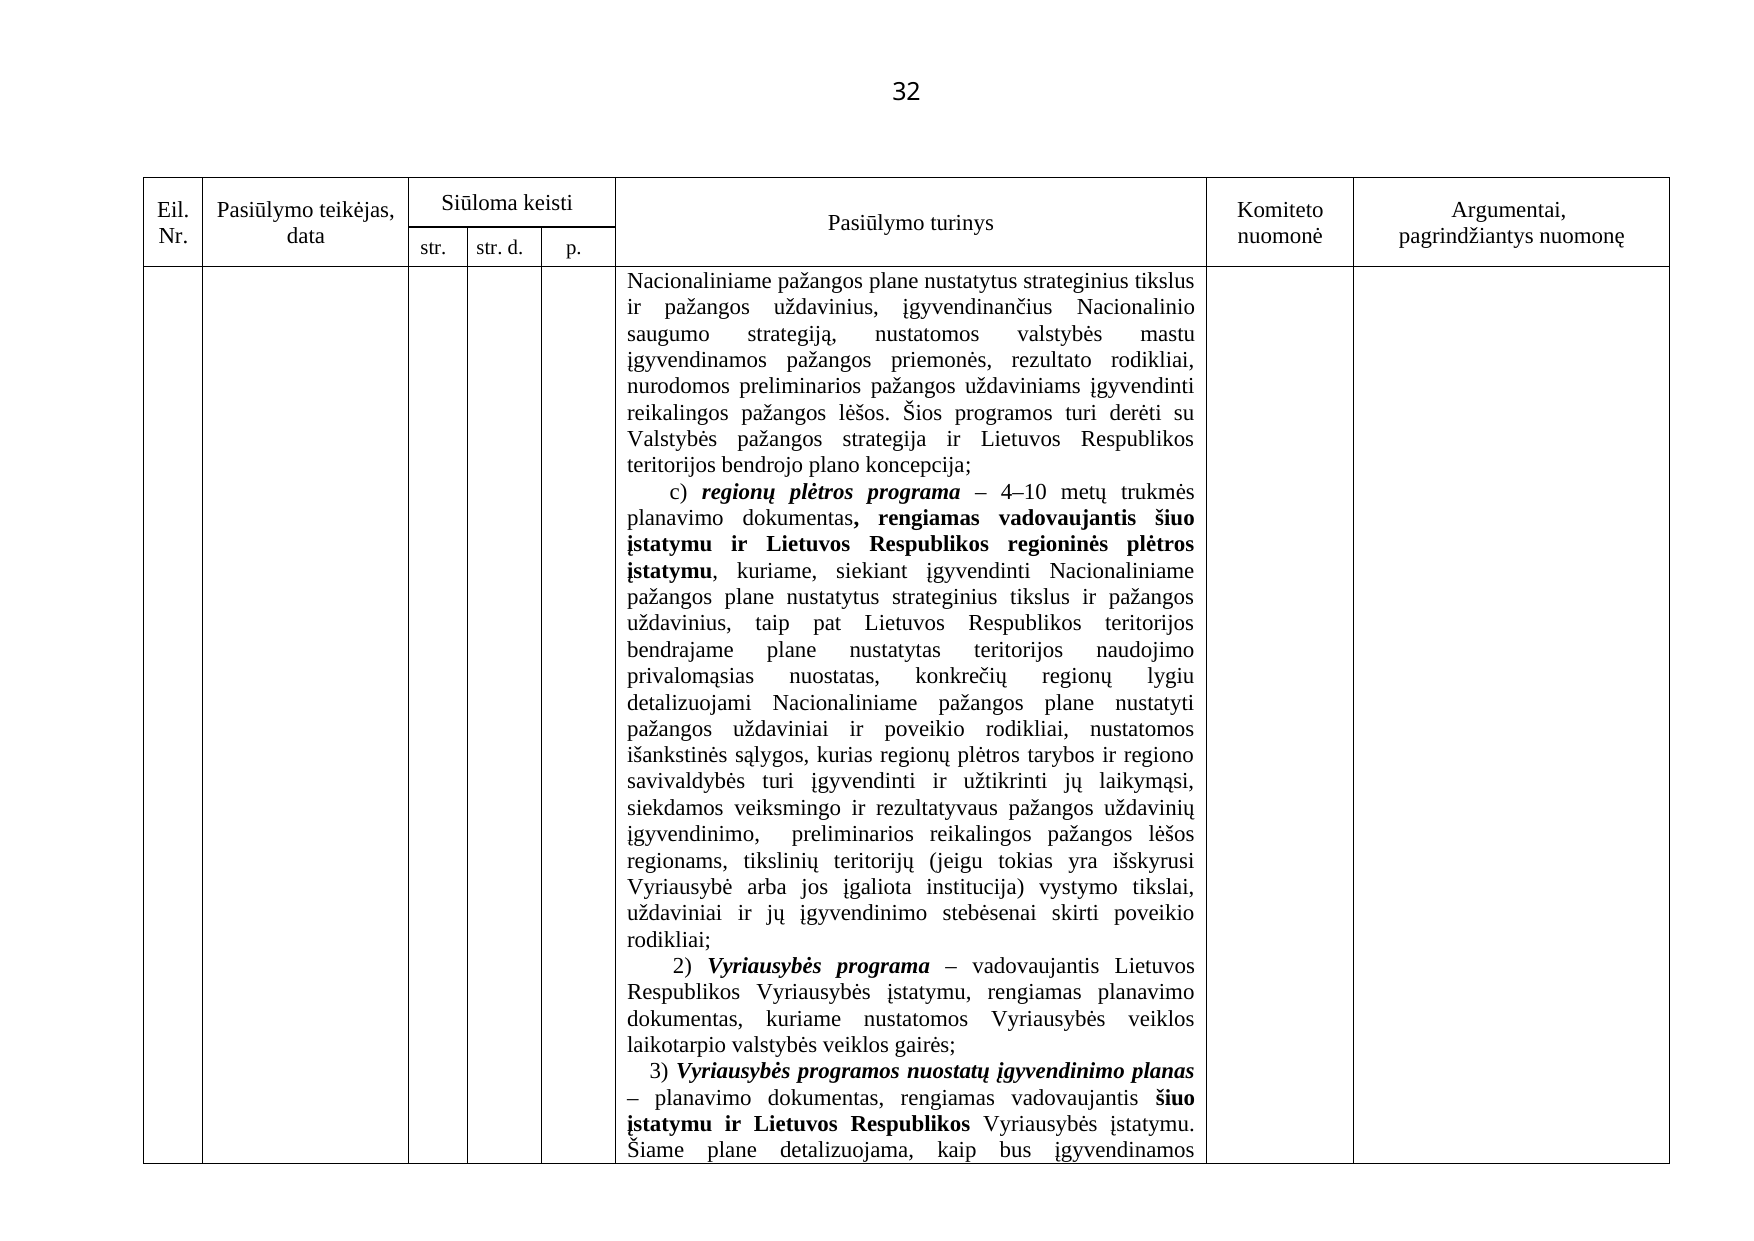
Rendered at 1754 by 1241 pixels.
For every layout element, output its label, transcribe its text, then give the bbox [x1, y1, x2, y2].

table_header Eil. Nr. [144, 178, 202, 266]
table_cell Nacionaliniame pažangos plane nustatytus strateginius tikslus ir pažangos uždavinius, įgyvendinančius Nacionalinio saugumo strategiją, nustatomos valstybės mastu įgyvendinamos pažangos priemonės, rezultato rodikliai, nurodomos preliminarios pažangos uždaviniams įgyvendinti reikalingos pažangos lėšos. Šios programos turi derėti su Valstybės pažangos strategija ir Lietuvos Respublikos teritorijos bendrojo plano koncepcija; c) regionų plėtros programa – 4–10 metų trukmės planavimo dokumentas, rengiamas vadovaujantis šiuo įstatymu ir Lietuvos Respublikos regioninės plėtros įstatymu, kuriame, siekiant įgyvendinti Nacionaliniame pažangos plane nustatytus strateginius tikslus ir pažangos uždavinius, taip pat Lietuvos Respublikos teritorijos bendrajame plane nustatytas teritorijos naudojimo privalomąsias nuostatas, konkrečių regionų lygiu detalizuojami Nacionaliniame pažangos plane nustatyti pažangos uždaviniai ir poveikio rodikliai, nustatomos išankstinės sąlygos, kurias regionų plėtros tarybos ir regiono savivaldybės turi įgyvendinti ir užtikrinti jų laikymąsi, siekdamos veiksmingo ir rezultatyvaus pažangos uždavinių įgyvendinimo, preliminarios reikalingos pažangos lėšos regionams, tikslinių teritorijų (jeigu tokias yra išskyrusi Vyriausybė arba jos įgaliota institucija) vystymo tikslai, uždaviniai ir jų įgyvendinimo stebėsenai skirti poveikio rodikliai; 2) Vyriausybės programa – vadovaujantis Lietuvos Respublikos Vyriausybės įstatymu, rengiamas planavimo dokumentas, kuriame nustatomos Vyriausybės veiklos laikotarpio valstybės veiklos gairės; 3) Vyriausybės programos nuostatų įgyvendinimo planas – planavimo dokumentas, rengiamas vadovaujantis šiuo įstatymu ir Lietuvos Respublikos Vyriausybės įstatymu. Šiame plane detalizuojama, kaip bus įgyvendinamos [616, 267, 1206, 1163]
table_cell [1354, 267, 1669, 1163]
table_header Komiteto nuomonė [1207, 178, 1353, 266]
table_cell p. [542, 228, 615, 266]
table_cell str. d. [468, 228, 541, 266]
table_cell [542, 267, 615, 1163]
table_header Pasiūlymo turinys [616, 178, 1206, 266]
table_header Siūloma keisti [409, 178, 615, 226]
table_header Argumentai, pagrindžiantys nuomonę [1354, 178, 1669, 266]
table_cell [144, 267, 202, 1163]
table_cell [203, 267, 408, 1163]
table_header Pasiūlymo teikėjas, data [203, 178, 408, 266]
table_cell [468, 267, 541, 1163]
table_cell [409, 267, 467, 1163]
table_cell [1207, 267, 1353, 1163]
table_cell str. [409, 228, 467, 266]
